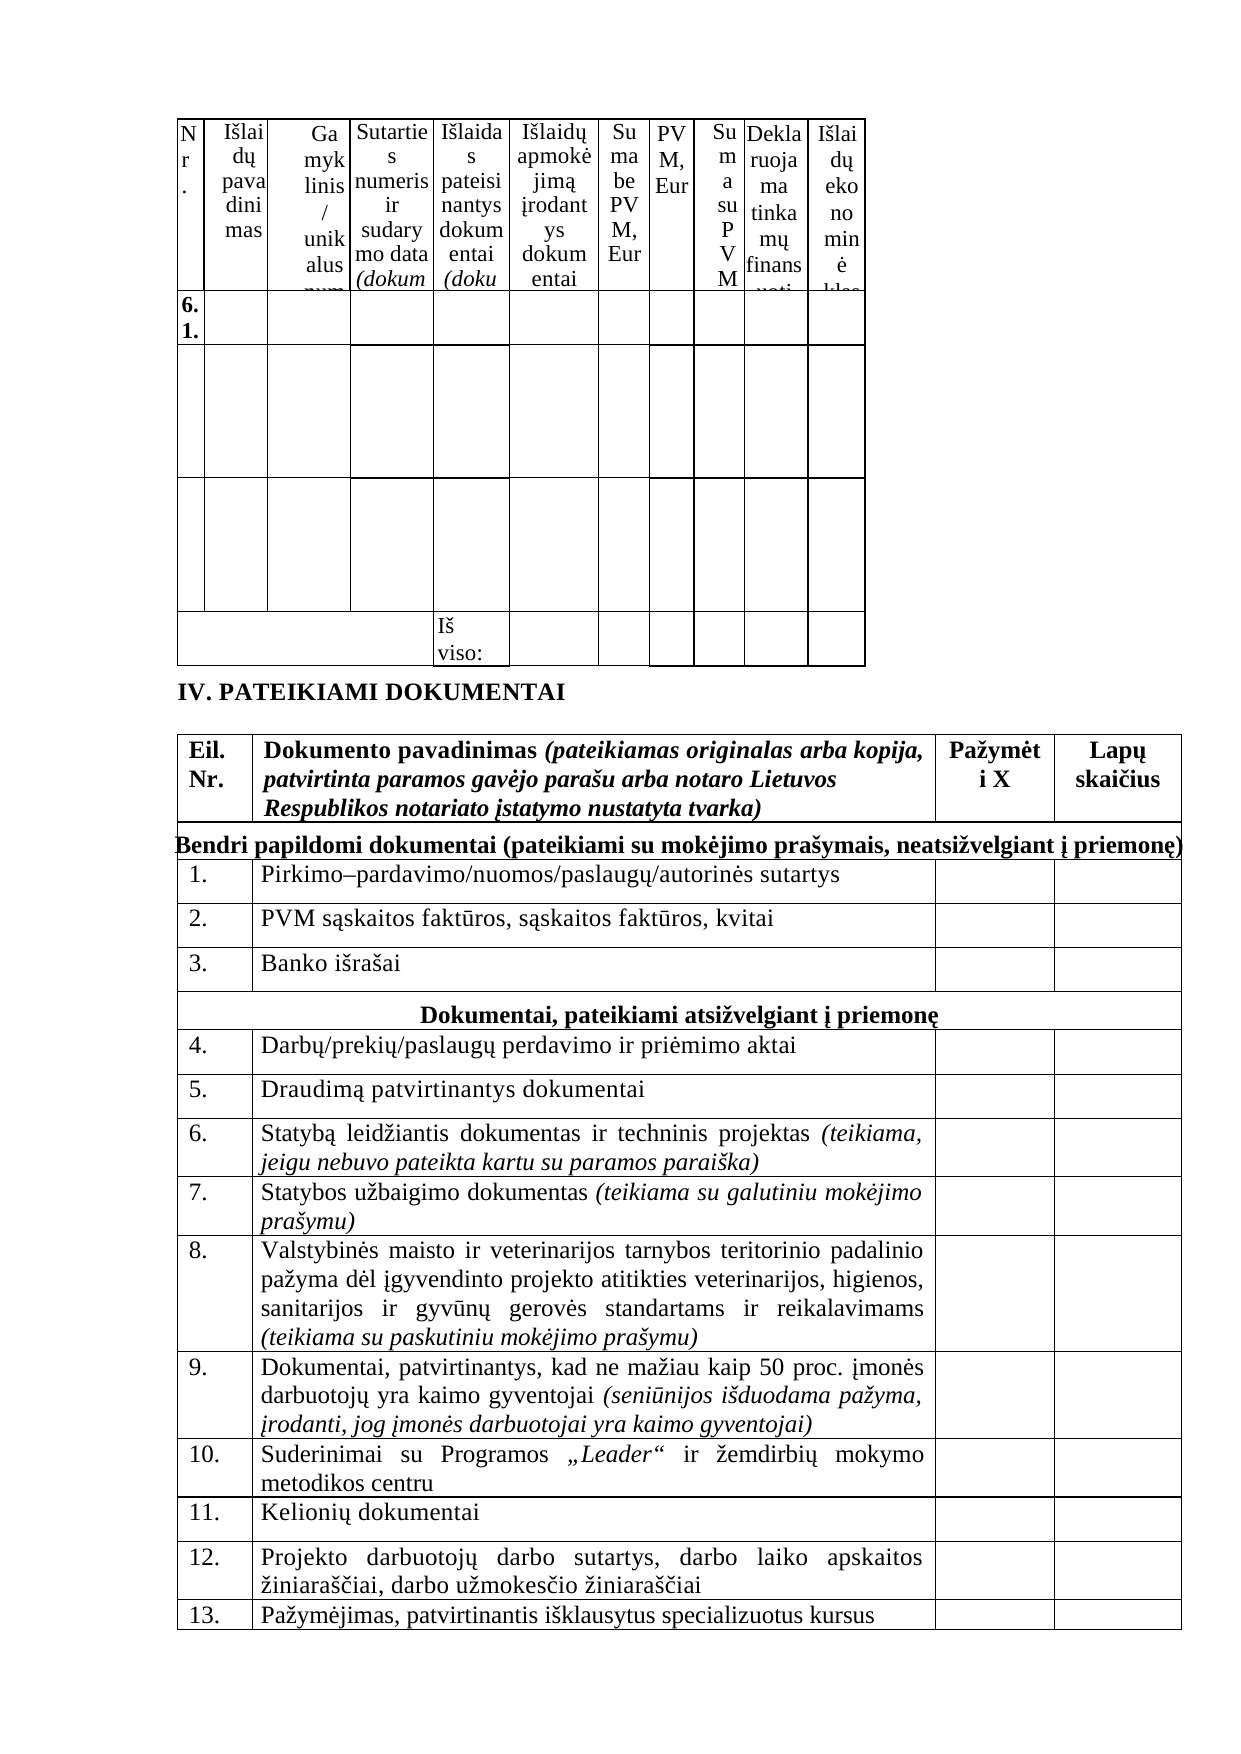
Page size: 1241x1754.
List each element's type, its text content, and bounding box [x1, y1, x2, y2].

table_cell 13. [178, 1600, 252, 1629]
table_cell [434, 479, 509, 611]
table_cell [1055, 1498, 1181, 1541]
table_cell [866, 290, 928, 344]
table_cell [936, 1542, 1054, 1599]
table_cell Projekto darbuotojų darbo sutartys, darbo laiko apskaitos žiniaraščiai, darbo užmokesčio žiniaraščiai [253, 1542, 935, 1599]
table_cell [928, 477, 992, 611]
table_header PVM, Eur [650, 120, 693, 290]
table_cell [1055, 1542, 1181, 1599]
table_cell [650, 612, 693, 665]
table_header Dokumento pavadinimas (pateikiamas originalas arba kopija, patvirtinta paramos gavėjo parašu arba notaro Lietuvos Respublikos notariato įstatymo nustatyta tvarka) [253, 735, 935, 821]
table_cell [936, 1177, 1054, 1234]
table_cell [936, 1119, 1054, 1176]
table_cell Banko išrašai [253, 948, 935, 991]
table_header Gamyklinis/ unikalus numeris (žemės ūkio technikos, įrangos, statinių ar kt.) [268, 120, 303, 290]
table_cell [936, 1030, 1054, 1073]
table_cell [205, 345, 267, 477]
table_cell [1055, 1439, 1181, 1496]
table_cell [992, 344, 1055, 477]
table_cell [510, 612, 598, 665]
table_cell [351, 479, 433, 611]
table_cell [936, 1236, 1054, 1351]
table_cell Valstybinės maisto ir veterinarijos tarnybos teritorinio padalinio pažyma dėl įgyvendinto projekto atitikties veterinarijos, higienos, sanitarijos ir gyvūnų gerovės standartams ir reikalavimams (teikiama su paskutiniu mokėjimo prašymu) [253, 1236, 935, 1351]
table_header Suma be PVM, Eur [599, 120, 649, 290]
table_cell [1055, 860, 1181, 902]
table_cell [268, 291, 350, 344]
table_cell [1055, 1075, 1181, 1117]
table_cell PVM sąskaitos faktūros, sąskaitos faktūros, kvitai [253, 904, 935, 947]
table_cell [599, 291, 649, 344]
table_cell [809, 291, 864, 344]
table_cell [809, 479, 864, 611]
table_cell [1055, 611, 1118, 665]
table_cell [1055, 1030, 1181, 1073]
table_header [1118, 118, 1181, 290]
table_cell 12. [178, 1542, 252, 1599]
table_cell [510, 345, 598, 477]
table_header [928, 118, 992, 290]
table_cell Statybą leidžiantis dokumentas ir techninis projektas (teikiama, jeigu nebuvo pateikta kartu su paramos paraiška) [253, 1119, 935, 1176]
table_cell [178, 612, 433, 665]
table_cell Bendri papildomi dokumentai (pateikiami su mokėjimo prašymais, neatsižvelgiant į priemonę) [178, 823, 1181, 858]
table_cell 11. [178, 1498, 252, 1541]
table_cell [351, 291, 433, 344]
table_cell [650, 346, 693, 477]
table_header [1055, 118, 1118, 290]
table_cell [928, 611, 992, 665]
table_cell [936, 1075, 1054, 1117]
table_cell [599, 345, 649, 477]
table_cell [936, 1600, 1054, 1629]
table_cell [695, 612, 744, 665]
table_cell [178, 478, 204, 611]
table_cell 6. [178, 1119, 252, 1176]
table_cell [1055, 290, 1118, 344]
table_cell [1055, 1119, 1181, 1176]
table_cell [866, 611, 928, 665]
table_cell [866, 477, 928, 611]
table_cell [992, 477, 1055, 611]
table_cell [268, 345, 350, 477]
table_cell [695, 346, 744, 477]
table_cell 2. [178, 904, 252, 947]
table_cell Pirkimo–pardavimo/nuomos/paslaugų/autorinės sutartys [253, 860, 935, 902]
table_cell [1055, 1352, 1181, 1438]
table_cell [1055, 344, 1118, 477]
table_cell 9. [178, 1352, 252, 1438]
table_cell [1055, 904, 1181, 947]
table_cell [866, 344, 928, 477]
table_header Lapų skaičius [1055, 735, 1181, 821]
table_cell [599, 478, 649, 611]
table_cell Suderinimai su Programos „Leader“ ir žemdirbių mokymo metodikos centru [253, 1439, 935, 1496]
table_cell [745, 479, 807, 611]
table_cell [1055, 1177, 1181, 1234]
table_header Nr. [186, 120, 203, 290]
table_cell Dokumentai, pateikiami atsižvelgiant į priemonę [178, 992, 1181, 1029]
table_cell [1118, 344, 1181, 477]
table_cell [745, 346, 807, 477]
table_cell Dokumentai, patvirtinantys, kad ne mažiau kaip 50 proc. įmonės darbuotojų yra kaimo gyventojai (seniūnijos išduodama pažyma, įrodanti, jog įmonės darbuotojai yra kaimo gyventojai) [253, 1352, 935, 1438]
table_cell [650, 479, 693, 611]
table_cell [1118, 611, 1181, 665]
table_cell Statybos užbaigimo dokumentas (teikiama su galutiniu mokėjimo prašymu) [253, 1177, 935, 1234]
table_cell [178, 345, 204, 477]
table_cell [936, 904, 1054, 947]
table_header Suma su PVM, Eur [740, 120, 744, 290]
table_cell [992, 290, 1055, 344]
table_cell [434, 291, 509, 344]
table_cell [268, 478, 350, 611]
table_header Pažymėti X [936, 735, 1054, 821]
table_cell 4. [178, 1030, 252, 1073]
table_header [866, 118, 928, 290]
table_cell [510, 291, 598, 344]
table_cell Kelionių dokumentai [253, 1498, 935, 1541]
table_cell 6.1. [200, 291, 204, 344]
table_cell [809, 612, 864, 665]
table_cell [936, 1352, 1054, 1438]
table_cell 3. [178, 948, 252, 991]
table_header Išlaidų pavadinimas [205, 120, 267, 290]
table_cell 10. [178, 1439, 252, 1496]
table_cell [599, 612, 649, 665]
table_cell [745, 291, 807, 344]
table_cell [695, 479, 744, 611]
table_cell [1055, 948, 1181, 991]
table_header [992, 118, 1055, 290]
table_cell [928, 344, 992, 477]
table_cell [936, 948, 1054, 991]
table_cell [809, 346, 864, 477]
table_cell Draudimą patvirtinantys dokumentai [253, 1075, 935, 1117]
table_cell [205, 478, 267, 611]
text IV. Pateikiami dokumentai [177, 681, 1197, 705]
table_cell [745, 612, 807, 665]
table_cell Pažymėjimas, patvirtinantis išklausytus specializuotus kursus [253, 1600, 935, 1629]
table_cell 5. [178, 1075, 252, 1117]
table_cell 7. [178, 1177, 252, 1234]
table_cell [936, 1498, 1054, 1541]
table_cell [1055, 477, 1118, 611]
table_cell 8. [178, 1236, 252, 1351]
table_cell [205, 291, 267, 344]
table_cell [695, 291, 744, 344]
table_cell Iš viso: [505, 612, 509, 665]
table_cell [928, 290, 992, 344]
table_cell [936, 860, 1054, 902]
table_cell [351, 346, 433, 477]
table_header Eil. Nr. [178, 735, 252, 821]
table_cell [434, 346, 509, 477]
table_cell [1055, 1236, 1181, 1351]
table_cell [1118, 477, 1181, 611]
table_cell [1118, 290, 1181, 344]
table_cell [510, 478, 598, 611]
table_cell [1055, 1600, 1181, 1629]
table_cell [936, 1439, 1054, 1496]
table_cell [650, 291, 693, 344]
table_cell Darbų/prekių/paslaugų perdavimo ir priėmimo aktai [253, 1030, 935, 1073]
table_cell 1. [178, 860, 252, 902]
table_cell [992, 611, 1055, 665]
table_header Suma su PVM, Eur [695, 120, 708, 290]
